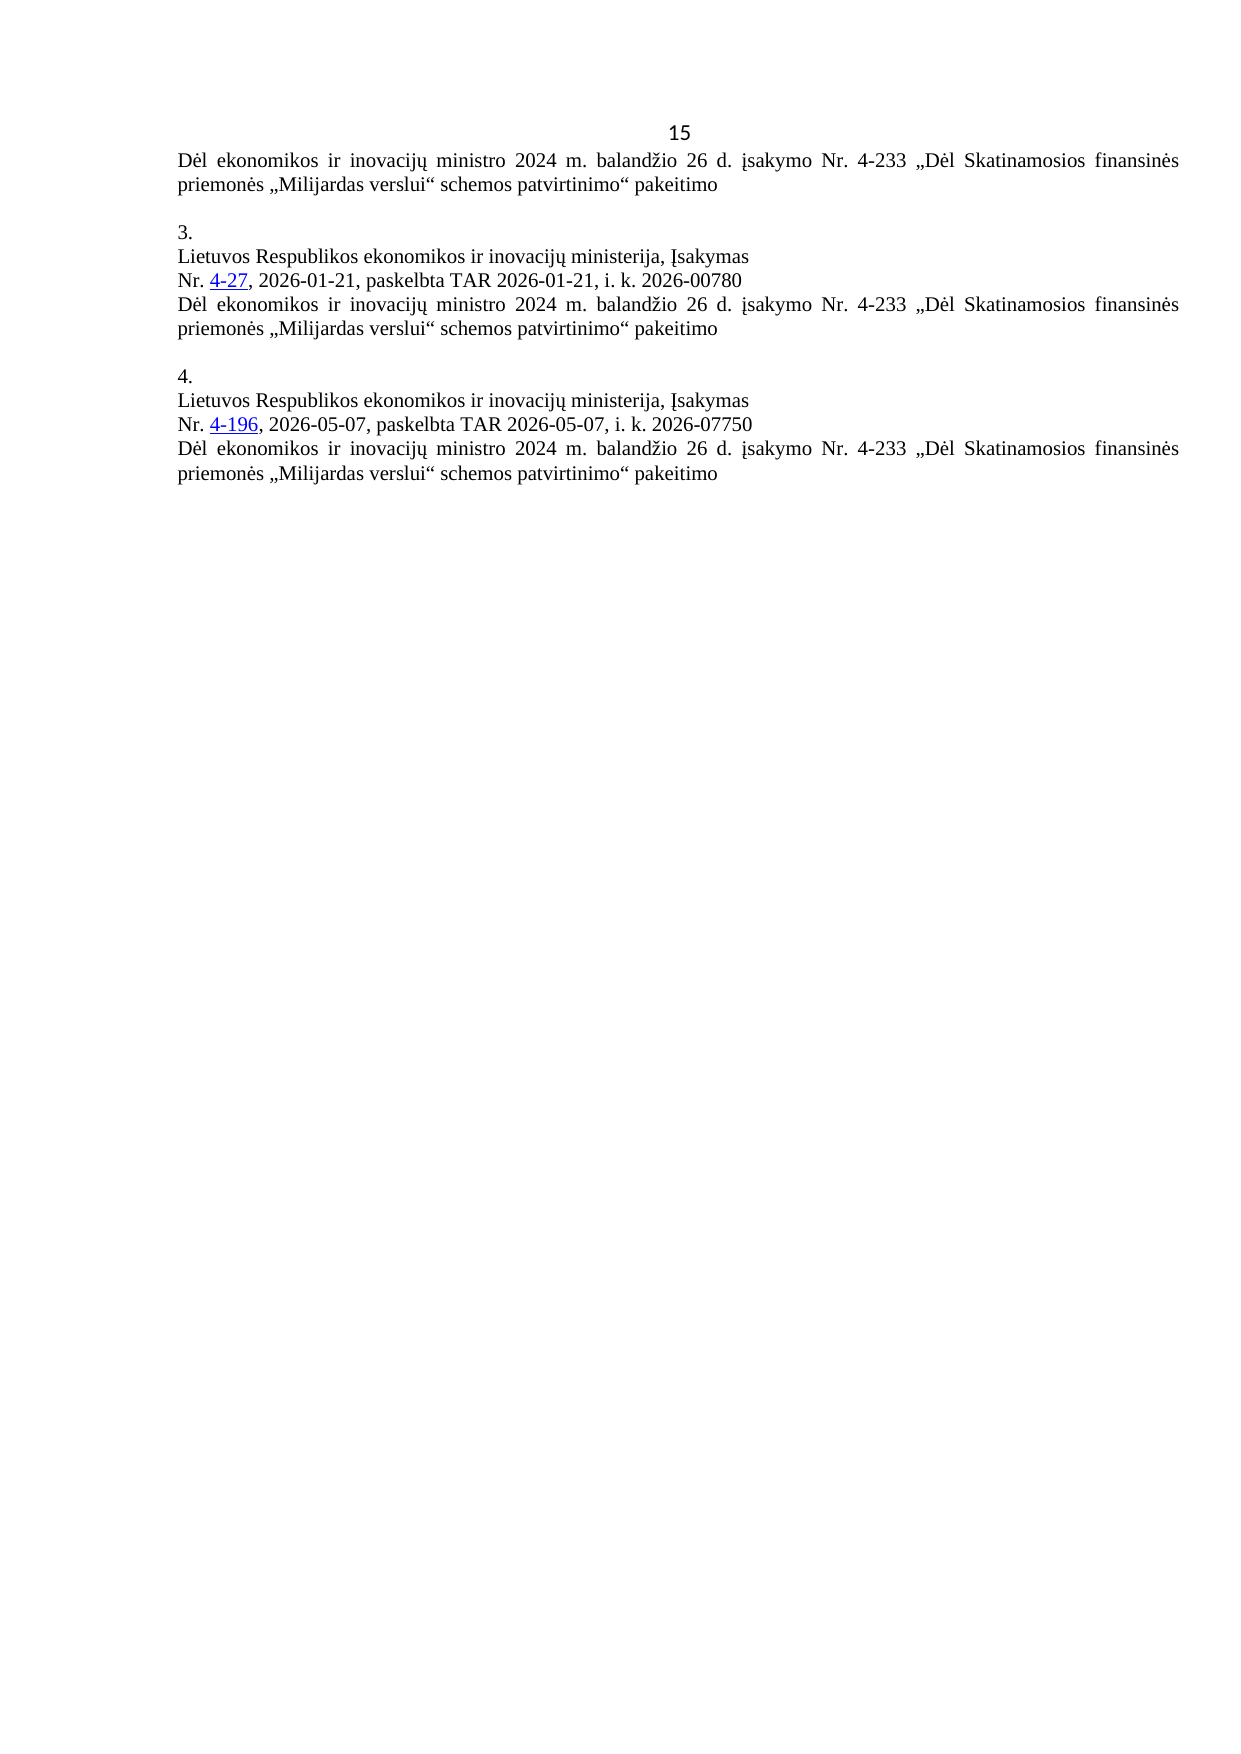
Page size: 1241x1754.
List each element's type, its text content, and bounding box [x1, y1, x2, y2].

text Nr. 4-196, 2026-05-07, paskelbta TAR 2026-05-07, i. k. 2026-07750 [177, 412, 1181, 436]
text Dėl ekonomikos ir inovacijų ministro 2024 m. balandžio 26 d. įsakymo Nr. 4-233 „Dėl Skatinamosios finansinės priemonės „Milijardas verslui“ schemos patvirtinimo“ pakeitimo [177, 436, 1181, 484]
text Nr. 4-27, 2026-01-21, paskelbta TAR 2026-01-21, i. k. 2026-00780 [177, 268, 1181, 292]
text Lietuvos Respublikos ekonomikos ir inovacijų ministerija, Įsakymas [177, 244, 1181, 268]
text Dėl ekonomikos ir inovacijų ministro 2024 m. balandžio 26 d. įsakymo Nr. 4-233 „Dėl Skatinamosios finansinės priemonės „Milijardas verslui“ schemos patvirtinimo“ pakeitimo [177, 292, 1181, 340]
text Dėl ekonomikos ir inovacijų ministro 2024 m. balandžio 26 d. įsakymo Nr. 4-233 „Dėl Skatinamosios finansinės priemonės „Milijardas verslui“ schemos patvirtinimo“ pakeitimo [177, 148, 1181, 196]
text 3. [177, 220, 1181, 244]
text 4. [177, 364, 1181, 388]
text Lietuvos Respublikos ekonomikos ir inovacijų ministerija, Įsakymas [177, 388, 1181, 412]
